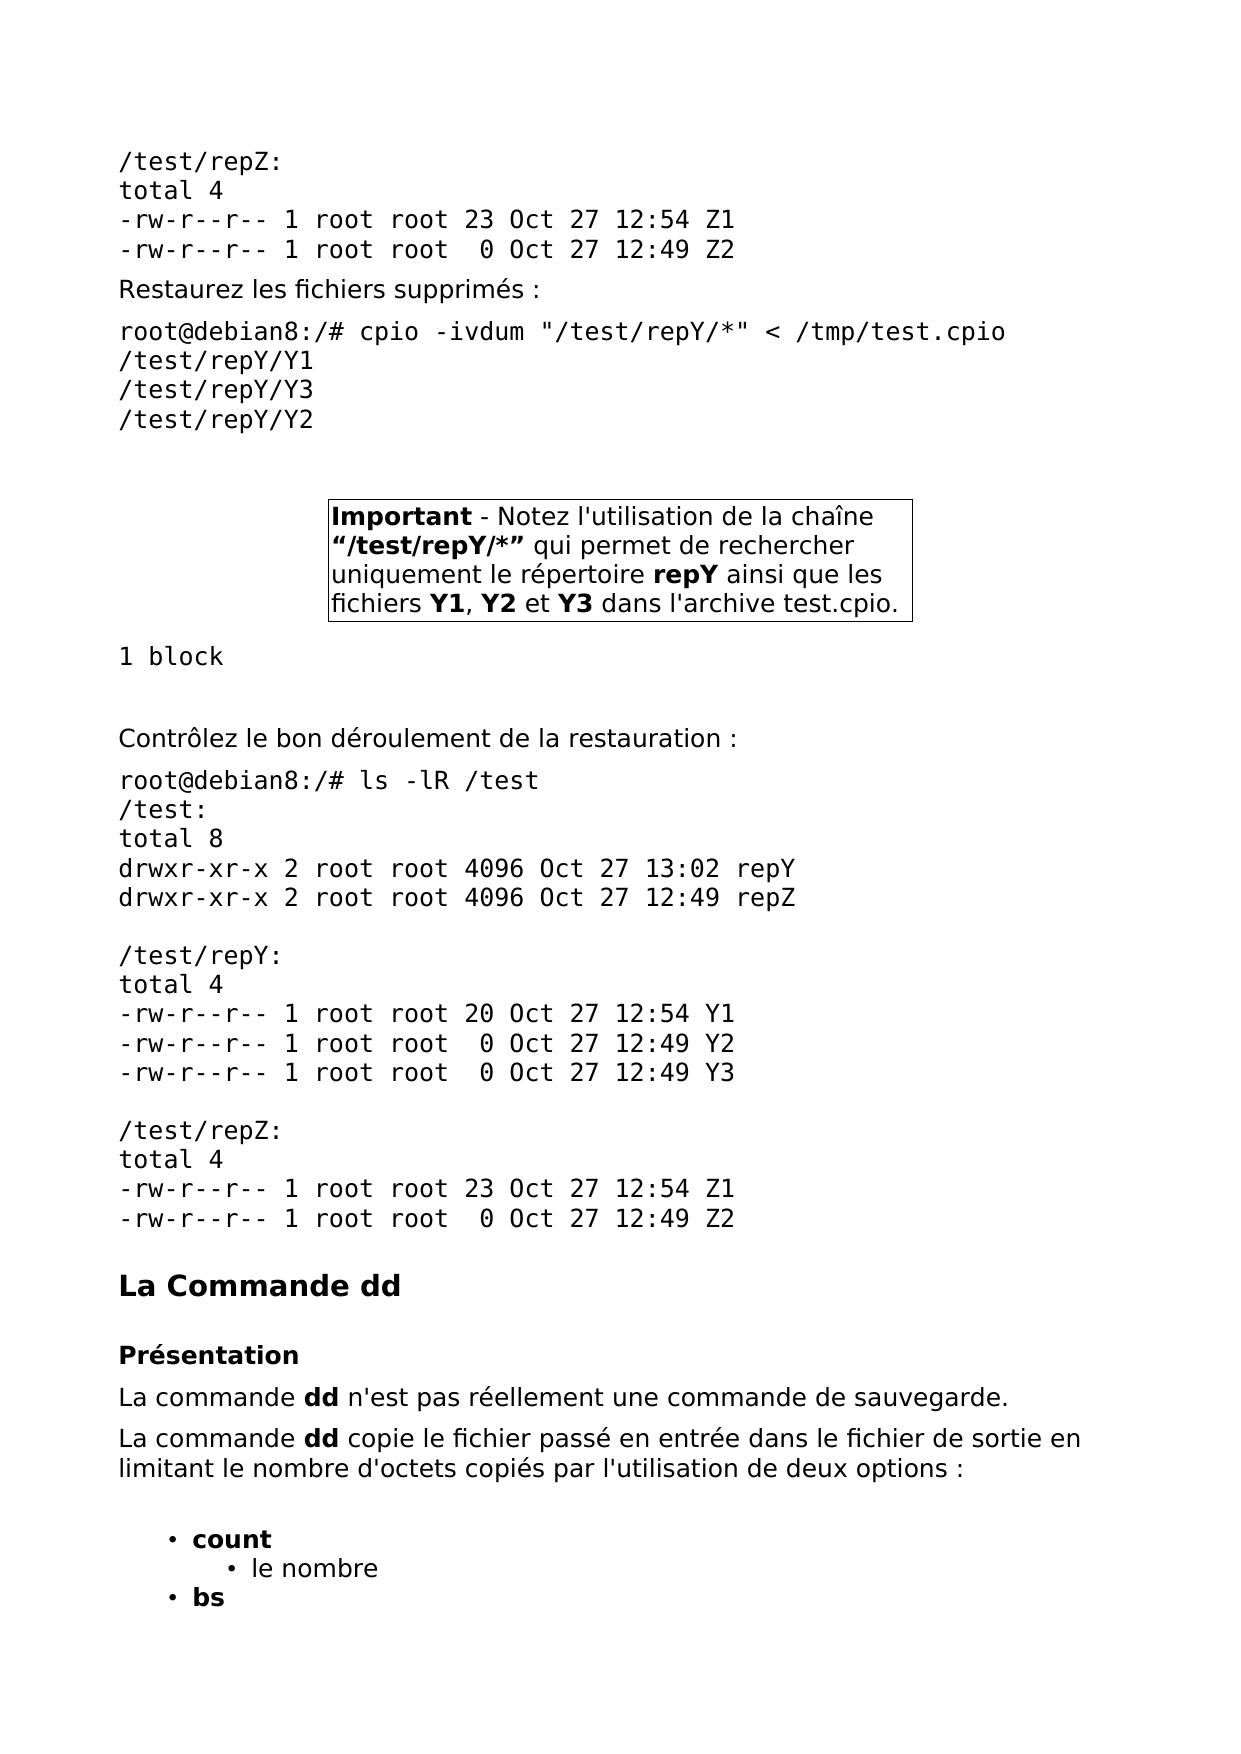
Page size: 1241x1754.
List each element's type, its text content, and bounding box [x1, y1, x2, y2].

text La commande dd n'est pas réellement une commande de sauvegarde. [118, 1383, 1122, 1412]
subtitle Présentation [118, 1341, 1122, 1370]
list bs [177, 1583, 1122, 1612]
text root@debian8:/# cpio -ivdum "/test/repY/*" < /tmp/test.cpio /test/repY/Y1 /test/repY/Y3 /test/repY/Y2 1 block [118, 317, 1122, 671]
text root@debian8:/# ls -lR /test /test: total 8 drwxr-xr-x 2 root root 4096 Oct 27 13:02 repY drwxr-xr-x 2 root root 4096 Oct 27 12:49 repZ /test/repY: total 4 -rw-r--r-- 1 root root 20 Oct 27 12:54 Y1 -rw-r--r-- 1 root root 0 Oct 27 12:49 Y2 -rw-r--r-- 1 root root 0 Oct 27 12:49 Y3 /test/repZ: total 4 -rw-r--r-- 1 root root 23 Oct 27 12:54 Z1 -rw-r--r-- 1 root root 0 Oct 27 12:49 Z2 [118, 766, 1122, 1233]
list count [177, 1525, 1122, 1554]
text Restaurez les fichiers supprimés : [118, 276, 1122, 305]
subtitle La Commande dd [118, 1270, 1122, 1304]
text La commande dd copie le fichier passé en entrée dans le fichier de sortie en limitant le nombre d'octets copiés par l'utilisation de deux options : [118, 1424, 1122, 1483]
text Contrôlez le bon déroulement de la restauration : [118, 725, 1122, 754]
text /test/repZ: total 4 -rw-r--r-- 1 root root 23 Oct 27 12:54 Z1 -rw-r--r-- 1 root root 0 Oct 27 12:49 Z2 [118, 118, 1122, 264]
table_header Important - Notez l'utilisation de la chaîne “/test/repY/*” qui permet de rechercher uniquement le répertoire repY ainsi que les fichiers Y1, Y2 et Y3 dans l'archive test.cpio. [329, 500, 912, 621]
list le nombre [236, 1554, 1122, 1583]
